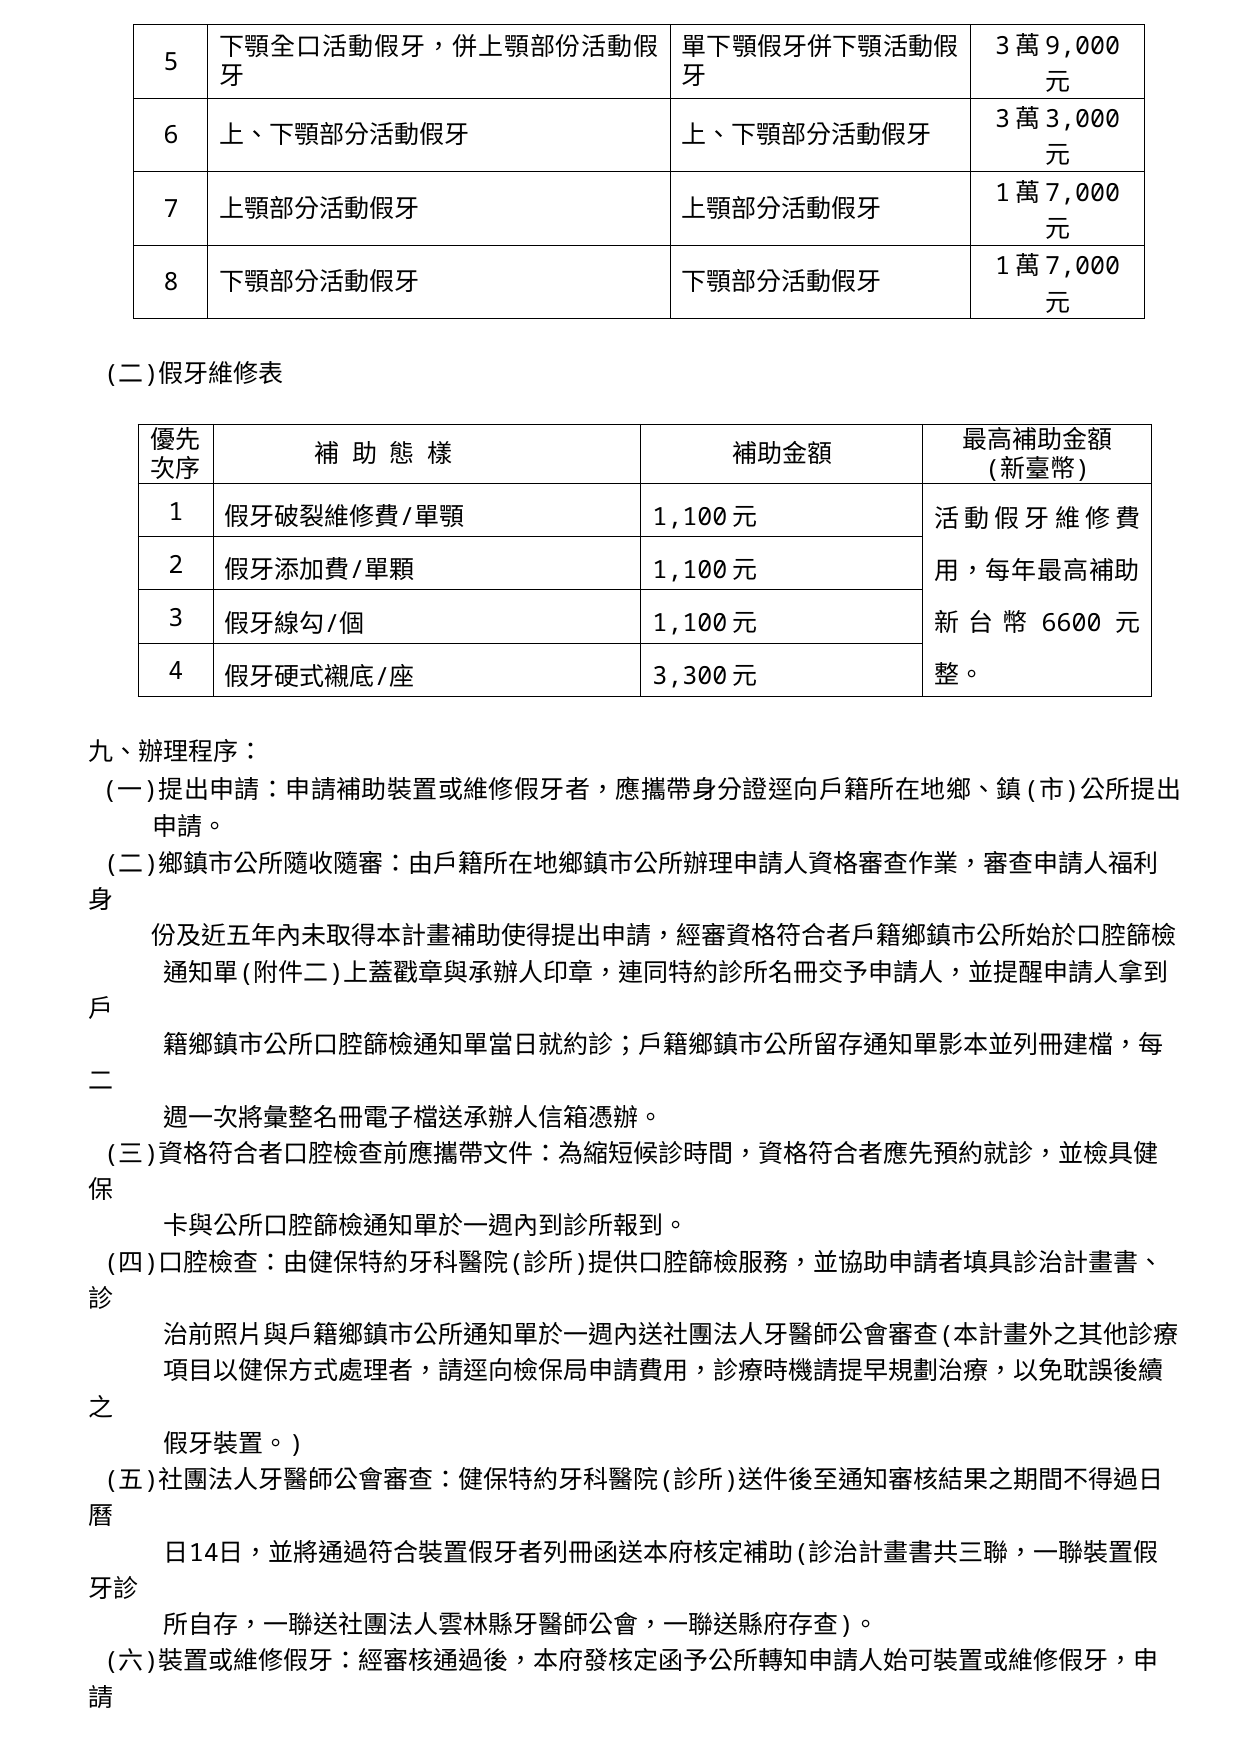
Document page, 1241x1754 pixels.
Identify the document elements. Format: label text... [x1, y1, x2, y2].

table_cell 5 [134, 25, 207, 98]
table_header 補 助 態 樣 [214, 425, 640, 483]
table_cell 1,100元 [641, 537, 922, 589]
table_cell 3,300元 [641, 644, 922, 696]
text (二)鄉鎮市公所隨收隨審：由戶籍所在地鄉鎮市公所辦理申請人資格審查作業，審查申請人福利身 [89, 843, 1181, 916]
text (一)提出申請：申請補助裝置或維修假牙者，應攜帶身分證逕向戶籍所在地鄉、鎮(市)公所提出申請。 [87, 768, 1181, 843]
text 份及近五年內未取得本計畫補助使得提出申請，經審資格符合者戶籍鄉鎮市公所始於口腔篩檢 [89, 916, 1181, 952]
table_cell 單下顎假牙併下顎活動假牙 [671, 25, 970, 98]
text 日14日，並將通過符合裝置假牙者列冊函送本府核定補助(診治計畫書共三聯，一聯裝置假牙診 [89, 1532, 1181, 1604]
text 週一次將彙整名冊電子檔送承辦人信箱憑辦。 [89, 1097, 1181, 1133]
table_cell 7 [134, 172, 207, 245]
table_cell 1萬7,000元 [971, 246, 1144, 318]
table_cell 8 [134, 246, 207, 318]
table_cell 6 [134, 99, 207, 171]
table_cell 上顎部分活動假牙 [208, 172, 670, 245]
text 所自存，一聯送社團法人雲林縣牙醫師公會，一聯送縣府存查)。 [89, 1604, 1181, 1641]
table_cell 3萬3,000元 [971, 99, 1144, 171]
text 通知單(附件二)上蓋戳章與承辦人印章，連同特約診所名冊交予申請人，並提醒申請人拿到戶 [89, 952, 1181, 1024]
text 九、辦理程序： [89, 731, 1181, 768]
table_cell 下顎部分活動假牙 [208, 246, 670, 318]
table_cell 3 [139, 590, 213, 642]
table_header 優先次序 [139, 425, 213, 483]
table_header 補助金額 [641, 425, 922, 483]
table_cell 下顎全口活動假牙，併上顎部份活動假牙 [208, 25, 670, 98]
text 項目以健保方式處理者，請逕向檢保局申請費用，診療時機請提早規劃治療，以免耽誤後續之 [89, 1351, 1181, 1423]
table_cell 1,100元 [641, 484, 922, 536]
table_cell 上、下顎部分活動假牙 [208, 99, 670, 171]
table_cell 上顎部分活動假牙 [671, 172, 970, 245]
text 假牙裝置。) [89, 1423, 1181, 1459]
table_header 最高補助金額 (新臺幣) [923, 425, 1151, 483]
text 卡與公所口腔篩檢通知單於一週內到診所報到。 [89, 1206, 1181, 1242]
text (五)社團法人牙醫師公會審查：健保特約牙科醫院(診所)送件後至通知審核結果之期間不得過日曆 [89, 1459, 1181, 1532]
table_cell 假牙添加費/單顆 [214, 537, 640, 589]
table_cell 活動假牙維修費用，每年最高補助新台幣6600元整。 [923, 484, 1151, 696]
text 治前照片與戶籍鄉鎮市公所通知單於一週內送社團法人牙醫師公會審查(本計畫外之其他診療 [89, 1314, 1181, 1351]
table_cell 1,100元 [641, 590, 922, 642]
table_cell 上、下顎部分活動假牙 [671, 99, 970, 171]
table_cell 4 [139, 644, 213, 696]
text (六)裝置或維修假牙：經審核通過後，本府發核定函予公所轉知申請人始可裝置或維修假牙，申請 [89, 1641, 1181, 1713]
text (三)資格符合者口腔檢查前應攜帶文件：為縮短候診時間，資格符合者應先預約就診，並檢具健保 [89, 1133, 1181, 1206]
text 籍鄉鎮市公所口腔篩檢通知單當日就約診；戶籍鄉鎮市公所留存通知單影本並列冊建檔，每二 [89, 1024, 1181, 1097]
table_cell 1萬7,000元 [971, 172, 1144, 245]
table_cell 下顎部分活動假牙 [671, 246, 970, 318]
table_cell 假牙破裂維修費/單顎 [214, 484, 640, 536]
table_cell 假牙硬式襯底/座 [214, 644, 640, 696]
text (四)口腔檢查：由健保特約牙科醫院(診所)提供口腔篩檢服務，並協助申請者填具診治計畫書、診 [89, 1242, 1181, 1314]
table_cell 3萬9,000元 [971, 25, 1144, 98]
table_cell 假牙線勾/個 [214, 590, 640, 642]
text (二)假牙維修表 [89, 353, 1181, 390]
table_cell 1 [139, 484, 213, 536]
table_cell 2 [139, 537, 213, 589]
